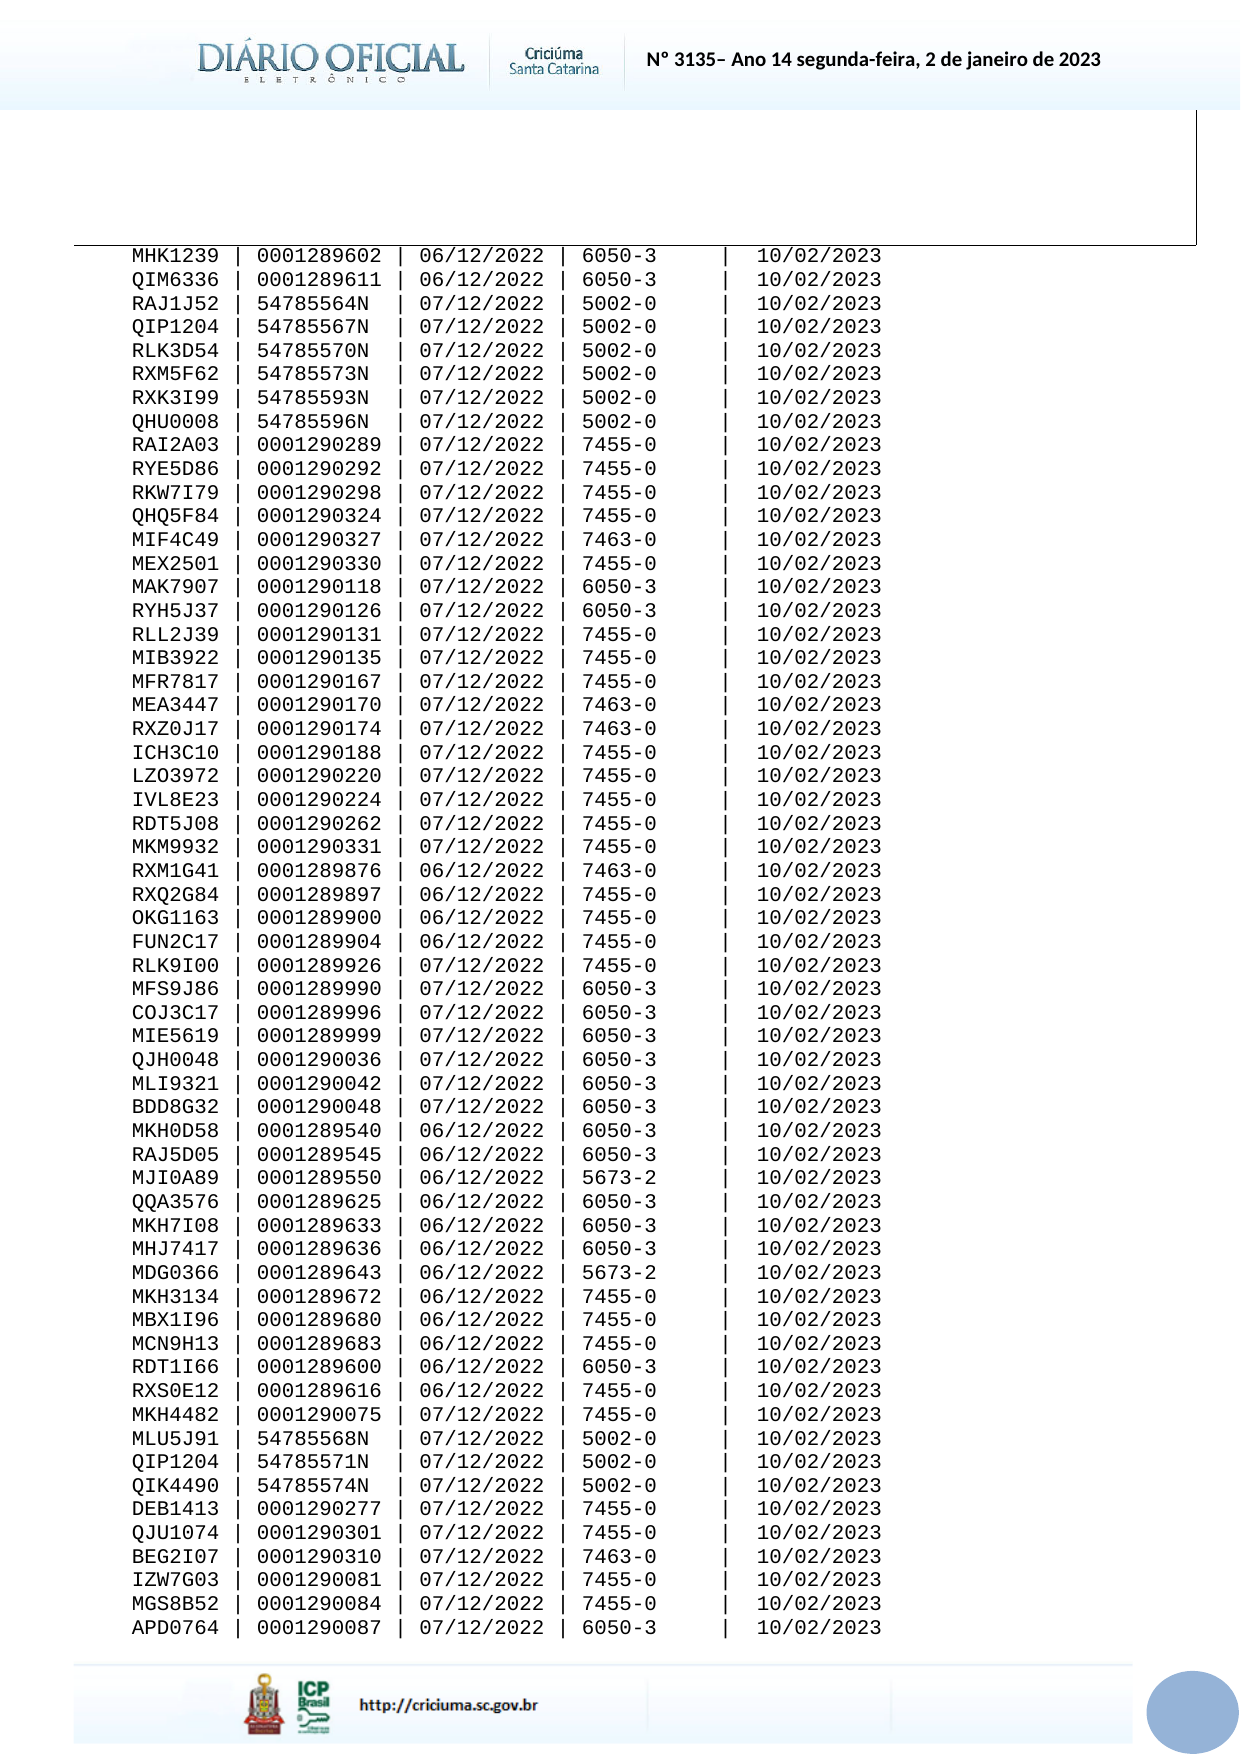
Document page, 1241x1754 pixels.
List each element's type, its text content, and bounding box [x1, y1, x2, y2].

text QQA3576 | 0001289625 | 06/12/2022 | 6050-3 | 10/02/2023 [44, 1191, 1196, 1215]
text MDG0366 | 0001289643 | 06/12/2022 | 5673-2 | 10/02/2023 [44, 1262, 1196, 1286]
text MJI0A89 | 0001289550 | 06/12/2022 | 5673-2 | 10/02/2023 [44, 1167, 1196, 1191]
text MKH4482 | 0001290075 | 07/12/2022 | 7455-0 | 10/02/2023 [44, 1404, 1196, 1427]
text MHJ7417 | 0001289636 | 06/12/2022 | 6050-3 | 10/02/2023 [44, 1238, 1196, 1262]
text RLK3D54 | 54785570N | 07/12/2022 | 5002-0 | 10/02/2023 [44, 340, 1196, 363]
text QHU0008 | 54785596N | 07/12/2022 | 5002-0 | 10/02/2023 [44, 411, 1196, 434]
text MHK1239 | 0001289602 | 06/12/2022 | 6050-3 | 10/02/2023 [44, 245, 1196, 269]
text QIK4490 | 54785574N | 07/12/2022 | 5002-0 | 10/02/2023 [44, 1475, 1196, 1498]
text QJH0048 | 0001290036 | 07/12/2022 | 6050-3 | 10/02/2023 [44, 1049, 1196, 1073]
text MKH0D58 | 0001289540 | 06/12/2022 | 6050-3 | 10/02/2023 [44, 1120, 1196, 1144]
text MIF4C49 | 0001290327 | 07/12/2022 | 7463-0 | 10/02/2023 [44, 529, 1196, 553]
text DEB1413 | 0001290277 | 07/12/2022 | 7455-0 | 10/02/2023 [44, 1498, 1196, 1522]
text RAI2A03 | 0001290289 | 07/12/2022 | 7455-0 | 10/02/2023 [44, 434, 1196, 458]
text QJU1074 | 0001290301 | 07/12/2022 | 7455-0 | 10/02/2023 [44, 1522, 1196, 1546]
text QHQ5F84 | 0001290324 | 07/12/2022 | 7455-0 | 10/02/2023 [44, 505, 1196, 529]
text MKM9932 | 0001290331 | 07/12/2022 | 7455-0 | 10/02/2023 [44, 836, 1196, 860]
text MIE5619 | 0001289999 | 07/12/2022 | 6050-3 | 10/02/2023 [44, 1026, 1196, 1049]
text RYE5D86 | 0001290292 | 07/12/2022 | 7455-0 | 10/02/2023 [44, 458, 1196, 482]
text MKH7I08 | 0001289633 | 06/12/2022 | 6050-3 | 10/02/2023 [44, 1215, 1196, 1238]
text RXZ0J17 | 0001290174 | 07/12/2022 | 7463-0 | 10/02/2023 [44, 718, 1196, 742]
text ICH3C10 | 0001290188 | 07/12/2022 | 7455-0 | 10/02/2023 [44, 742, 1196, 765]
text APD0764 | 0001290087 | 07/12/2022 | 6050-3 | 10/02/2023 [44, 1617, 1196, 1640]
text RAJ5D05 | 0001289545 | 06/12/2022 | 6050-3 | 10/02/2023 [44, 1144, 1196, 1167]
text MKH3134 | 0001289672 | 06/12/2022 | 7455-0 | 10/02/2023 [44, 1286, 1196, 1309]
text MGS8B52 | 0001290084 | 07/12/2022 | 7455-0 | 10/02/2023 [44, 1593, 1196, 1617]
text RLK9I00 | 0001289926 | 07/12/2022 | 7455-0 | 10/02/2023 [44, 954, 1196, 978]
text QIP1204 | 54785567N | 07/12/2022 | 5002-0 | 10/02/2023 [44, 316, 1196, 340]
text RYH5J37 | 0001290126 | 07/12/2022 | 6050-3 | 10/02/2023 [44, 600, 1196, 623]
text RDT1I66 | 0001289600 | 06/12/2022 | 6050-3 | 10/02/2023 [44, 1357, 1196, 1380]
text COJ3C17 | 0001289996 | 07/12/2022 | 6050-3 | 10/02/2023 [44, 1002, 1196, 1026]
text RKW7I79 | 0001290298 | 07/12/2022 | 7455-0 | 10/02/2023 [44, 482, 1196, 505]
text BDD8G32 | 0001290048 | 07/12/2022 | 6050-3 | 10/02/2023 [44, 1096, 1196, 1120]
text RAJ1J52 | 54785564N | 07/12/2022 | 5002-0 | 10/02/2023 [44, 292, 1196, 316]
text QIM6336 | 0001289611 | 06/12/2022 | 6050-3 | 10/02/2023 [44, 269, 1196, 292]
text OKG1163 | 0001289900 | 06/12/2022 | 7455-0 | 10/02/2023 [44, 907, 1196, 931]
text RXK3I99 | 54785593N | 07/12/2022 | 5002-0 | 10/02/2023 [44, 387, 1196, 411]
text IZW7G03 | 0001290081 | 07/12/2022 | 7455-0 | 10/02/2023 [44, 1569, 1196, 1593]
text LZO3972 | 0001290220 | 07/12/2022 | 7455-0 | 10/02/2023 [44, 765, 1196, 789]
text BEG2I07 | 0001290310 | 07/12/2022 | 7463-0 | 10/02/2023 [44, 1546, 1196, 1569]
text MEX2501 | 0001290330 | 07/12/2022 | 7455-0 | 10/02/2023 [44, 553, 1196, 576]
text MFS9J86 | 0001289990 | 07/12/2022 | 6050-3 | 10/02/2023 [44, 978, 1196, 1002]
text RXM1G41 | 0001289876 | 06/12/2022 | 7463-0 | 10/02/2023 [44, 860, 1196, 884]
text MBX1I96 | 0001289680 | 06/12/2022 | 7455-0 | 10/02/2023 [44, 1309, 1196, 1333]
text MAK7907 | 0001290118 | 07/12/2022 | 6050-3 | 10/02/2023 [44, 576, 1196, 600]
text QIP1204 | 54785571N | 07/12/2022 | 5002-0 | 10/02/2023 [44, 1451, 1196, 1475]
text IVL8E23 | 0001290224 | 07/12/2022 | 7455-0 | 10/02/2023 [44, 789, 1196, 813]
text RXS0E12 | 0001289616 | 06/12/2022 | 7455-0 | 10/02/2023 [44, 1380, 1196, 1404]
text RXM5F62 | 54785573N | 07/12/2022 | 5002-0 | 10/02/2023 [44, 363, 1196, 387]
text FUN2C17 | 0001289904 | 06/12/2022 | 7455-0 | 10/02/2023 [44, 931, 1196, 954]
text MLI9321 | 0001290042 | 07/12/2022 | 6050-3 | 10/02/2023 [44, 1073, 1196, 1096]
text RDT5J08 | 0001290262 | 07/12/2022 | 7455-0 | 10/02/2023 [44, 813, 1196, 836]
text MEA3447 | 0001290170 | 07/12/2022 | 7463-0 | 10/02/2023 [44, 694, 1196, 718]
text MFR7817 | 0001290167 | 07/12/2022 | 7455-0 | 10/02/2023 [44, 671, 1196, 694]
text RLL2J39 | 0001290131 | 07/12/2022 | 7455-0 | 10/02/2023 [44, 623, 1196, 647]
text MCN9H13 | 0001289683 | 06/12/2022 | 7455-0 | 10/02/2023 [44, 1333, 1196, 1357]
text MLU5J91 | 54785568N | 07/12/2022 | 5002-0 | 10/02/2023 [44, 1427, 1196, 1451]
text RXQ2G84 | 0001289897 | 06/12/2022 | 7455-0 | 10/02/2023 [44, 884, 1196, 907]
text MIB3922 | 0001290135 | 07/12/2022 | 7455-0 | 10/02/2023 [44, 647, 1196, 671]
